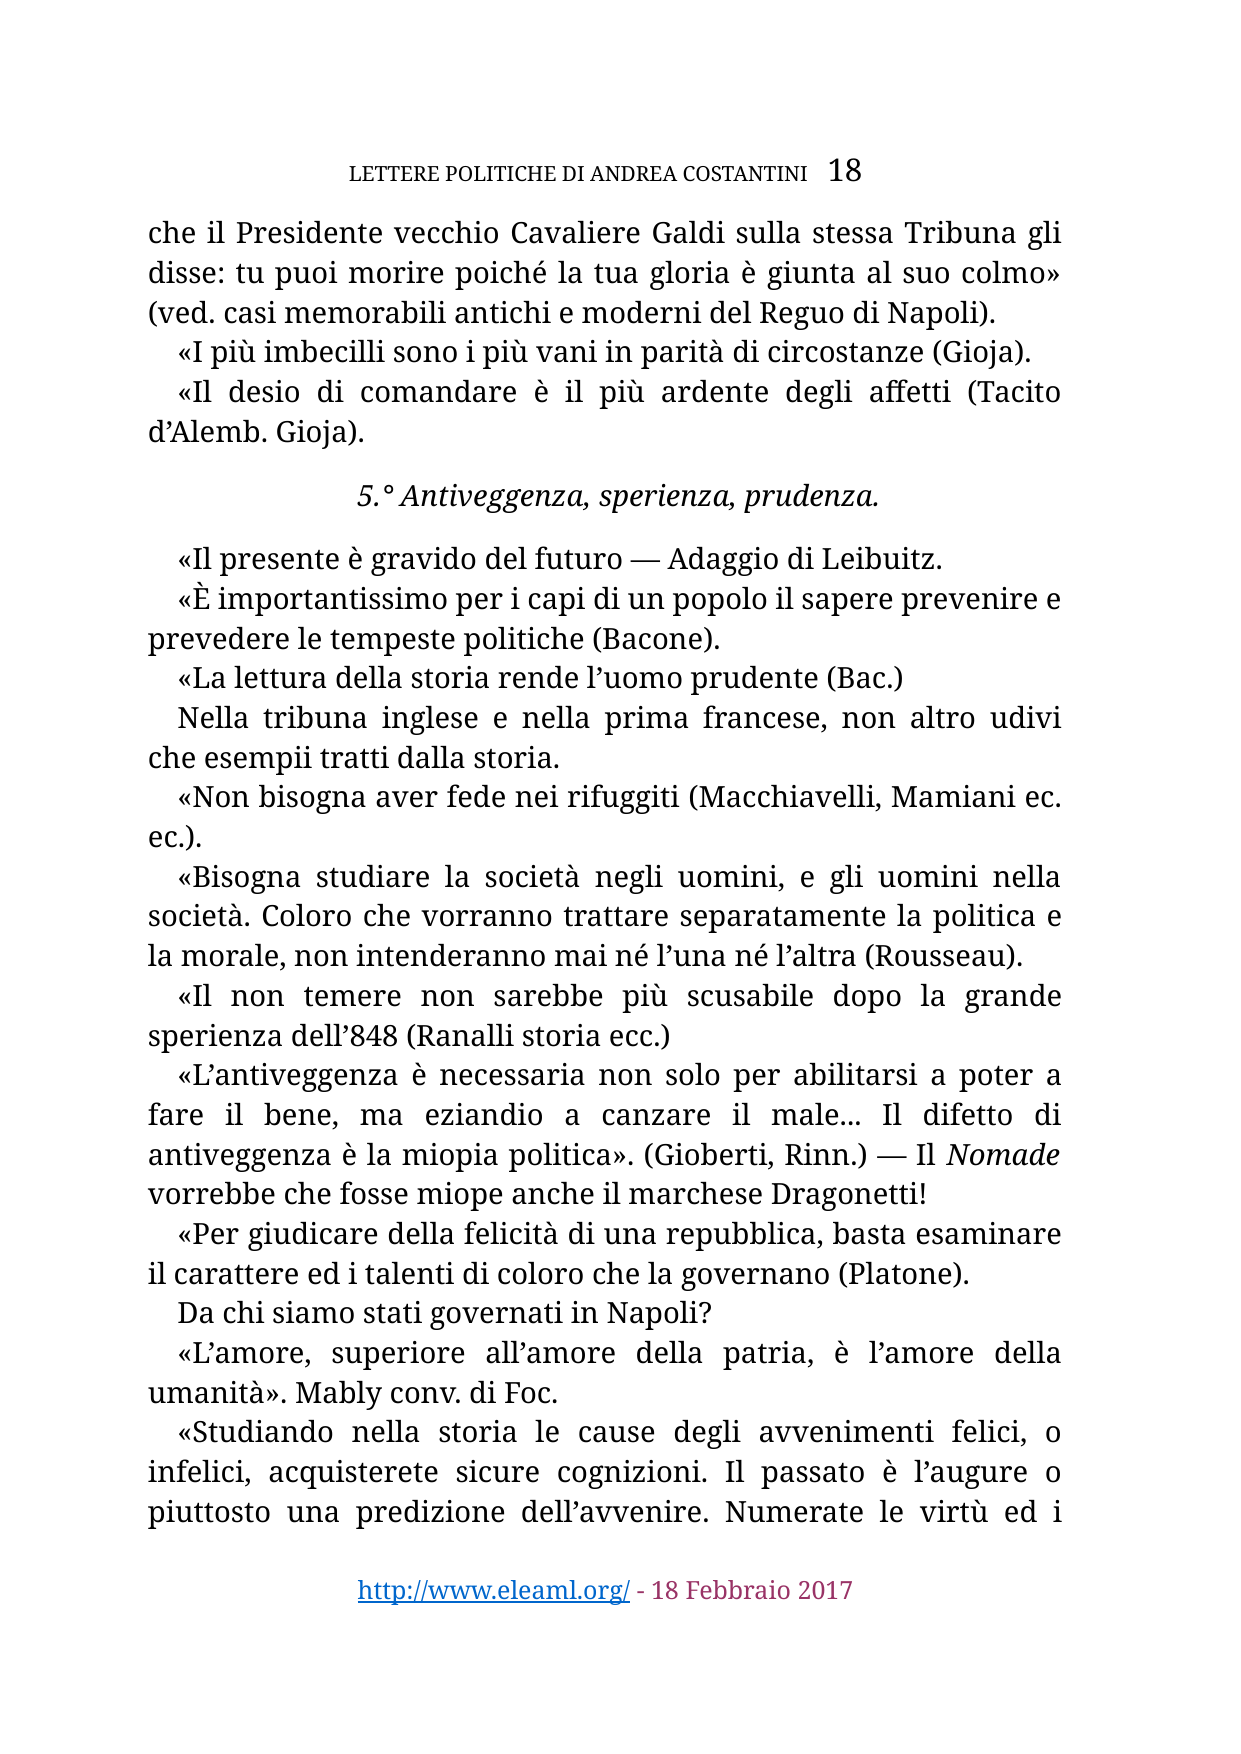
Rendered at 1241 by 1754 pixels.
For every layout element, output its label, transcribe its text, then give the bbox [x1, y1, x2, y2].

text «L’antiveggenza è necessaria non solo per abilitarsi a poter a fare il bene, ma eziandio a canzare il male... Il difetto di antiveggenza è la miopia politica». (Gioberti, Rinn.) — Il Nomade vorrebbe che fosse miope anche il marchese Dragonetti! [148, 1054, 1063, 1213]
text «Non bisogna aver fede nei rifuggiti (Macchiavelli, Mamiani ec. ec.). [148, 777, 1063, 856]
text «Il desio di comandare è il più ardente degli affetti (Tacito d’Alemb. Gioja). [148, 371, 1063, 451]
text «I più imbecilli sono i più vani in parità di circostanze (Gioja). [148, 332, 1063, 371]
text «Il non temere non sarebbe più scusabile dopo la grande sperienza dell’848 (Ranalli storia ecc.) [148, 975, 1063, 1054]
text «Studiando nella storia le cause degli avvenimenti felici, o infelici, acquisterete sicure cognizioni. Il passato è l’augure o piuttosto una predizione dell’avvenire. Numerate le virtù ed i [148, 1412, 1063, 1531]
text Nella tribuna inglese e nella prima francese, non altro udivi che esempii tratti dalla storia. [148, 697, 1063, 777]
text «L’amore, superiore all’amore della patria, è l’amore della umanità». Mably conv. di Foc. [148, 1332, 1063, 1412]
text «Bisogna studiare la società negli uomini, e gli uomini nella società. Coloro che vorranno trattare separatamente la politica e la morale, non intenderanno mai né l’una né l’altra (Rousseau). [148, 856, 1063, 975]
text 5.° Antiveggenza, sperienza, prudenza. [148, 475, 1063, 514]
text che il Presidente vecchio Cavaliere Galdi sulla stessa Tribuna gli disse: tu puoi morire poiché la tua gloria è giunta al suo colmo» (ved. casi memorabili antichi e moderni del Reguo di Napoli). [148, 213, 1063, 332]
text «È importantissimo per i capi di un popolo il sapere prevenire e prevedere le tempeste politiche (Bacone). [148, 578, 1063, 658]
text «Il presente è gravido del futuro — Adaggio di Leibuitz. [148, 538, 1063, 578]
text «Per giudicare della felicità di una repubblica, basta esaminare il carattere ed i talenti di coloro che la governano (Platone). [148, 1213, 1063, 1293]
text Da chi siamo stati governati in Napoli? [148, 1293, 1063, 1332]
text «La lettura della storia rende l’uomo prudente (Bac.) [148, 658, 1063, 697]
